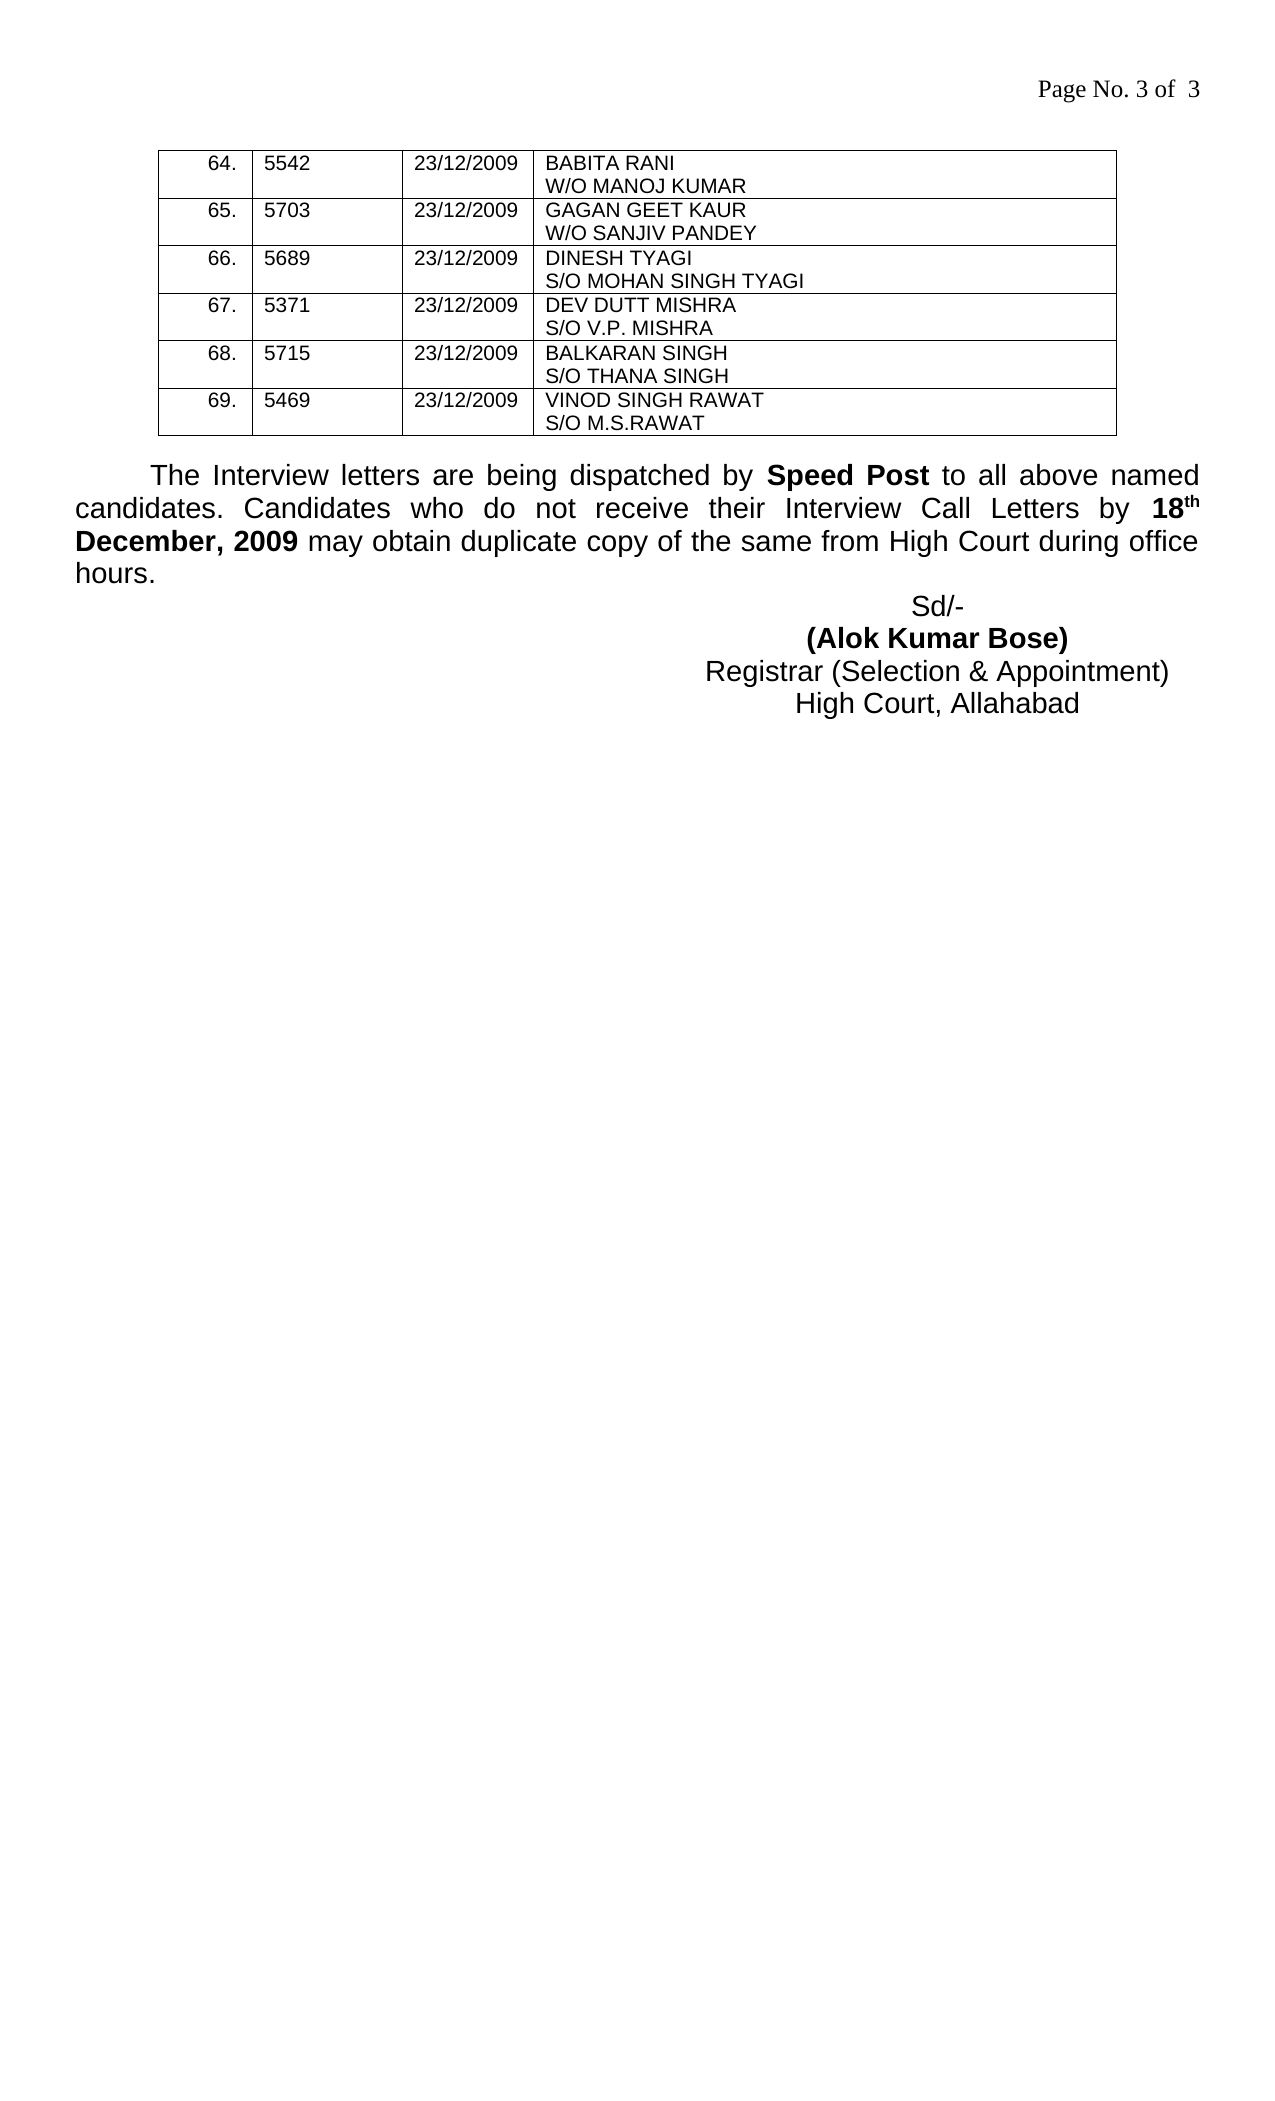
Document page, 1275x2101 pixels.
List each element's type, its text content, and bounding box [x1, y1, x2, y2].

table_cell 5689 [253, 246, 402, 292]
table_cell 23/12/2009 [403, 341, 533, 387]
table_cell [159, 341, 252, 387]
table_cell BABITA RANI W/O MANOJ KUMAR [534, 151, 1116, 197]
table_cell [159, 199, 252, 245]
table_cell 23/12/2009 [403, 199, 533, 245]
table_cell 5469 [253, 389, 402, 435]
table_cell [159, 294, 252, 340]
table_cell 5371 [253, 294, 402, 340]
table_cell DEV DUTT MISHRA S/O V.P. MISHRA [534, 294, 1116, 340]
table_cell 23/12/2009 [403, 389, 533, 435]
table_cell 23/12/2009 [403, 151, 533, 197]
table_cell 5703 [253, 199, 402, 245]
table_cell [159, 246, 252, 292]
text The Interview letters are being dispatched by Speed Post to all above named candidates. Candidates who do not receive their Interview Call Letters by 18th December, 2009 may obtain duplicate copy of the same from High Court during office hours. [75, 459, 1200, 590]
table_cell [159, 151, 252, 197]
table_cell 5715 [253, 341, 402, 387]
text (Alok Kumar Bose) [675, 622, 1200, 655]
table_cell [159, 389, 252, 435]
table_cell GAGAN GEET KAUR W/O SANJIV PANDEY [534, 199, 1116, 245]
table_cell BALKARAN SINGH S/O THANA SINGH [534, 341, 1116, 387]
table_cell 23/12/2009 [403, 246, 533, 292]
text Sd/- [675, 590, 1200, 622]
table_cell DINESH TYAGI S/O MOHAN SINGH TYAGI [534, 246, 1116, 292]
text Registrar (Selection & Appointment) [675, 655, 1200, 687]
text High Court, Allahabad [675, 687, 1200, 720]
table_cell 5542 [253, 151, 402, 197]
table_cell 23/12/2009 [403, 294, 533, 340]
table_cell VINOD SINGH RAWAT S/O M.S.RAWAT [534, 389, 1116, 435]
